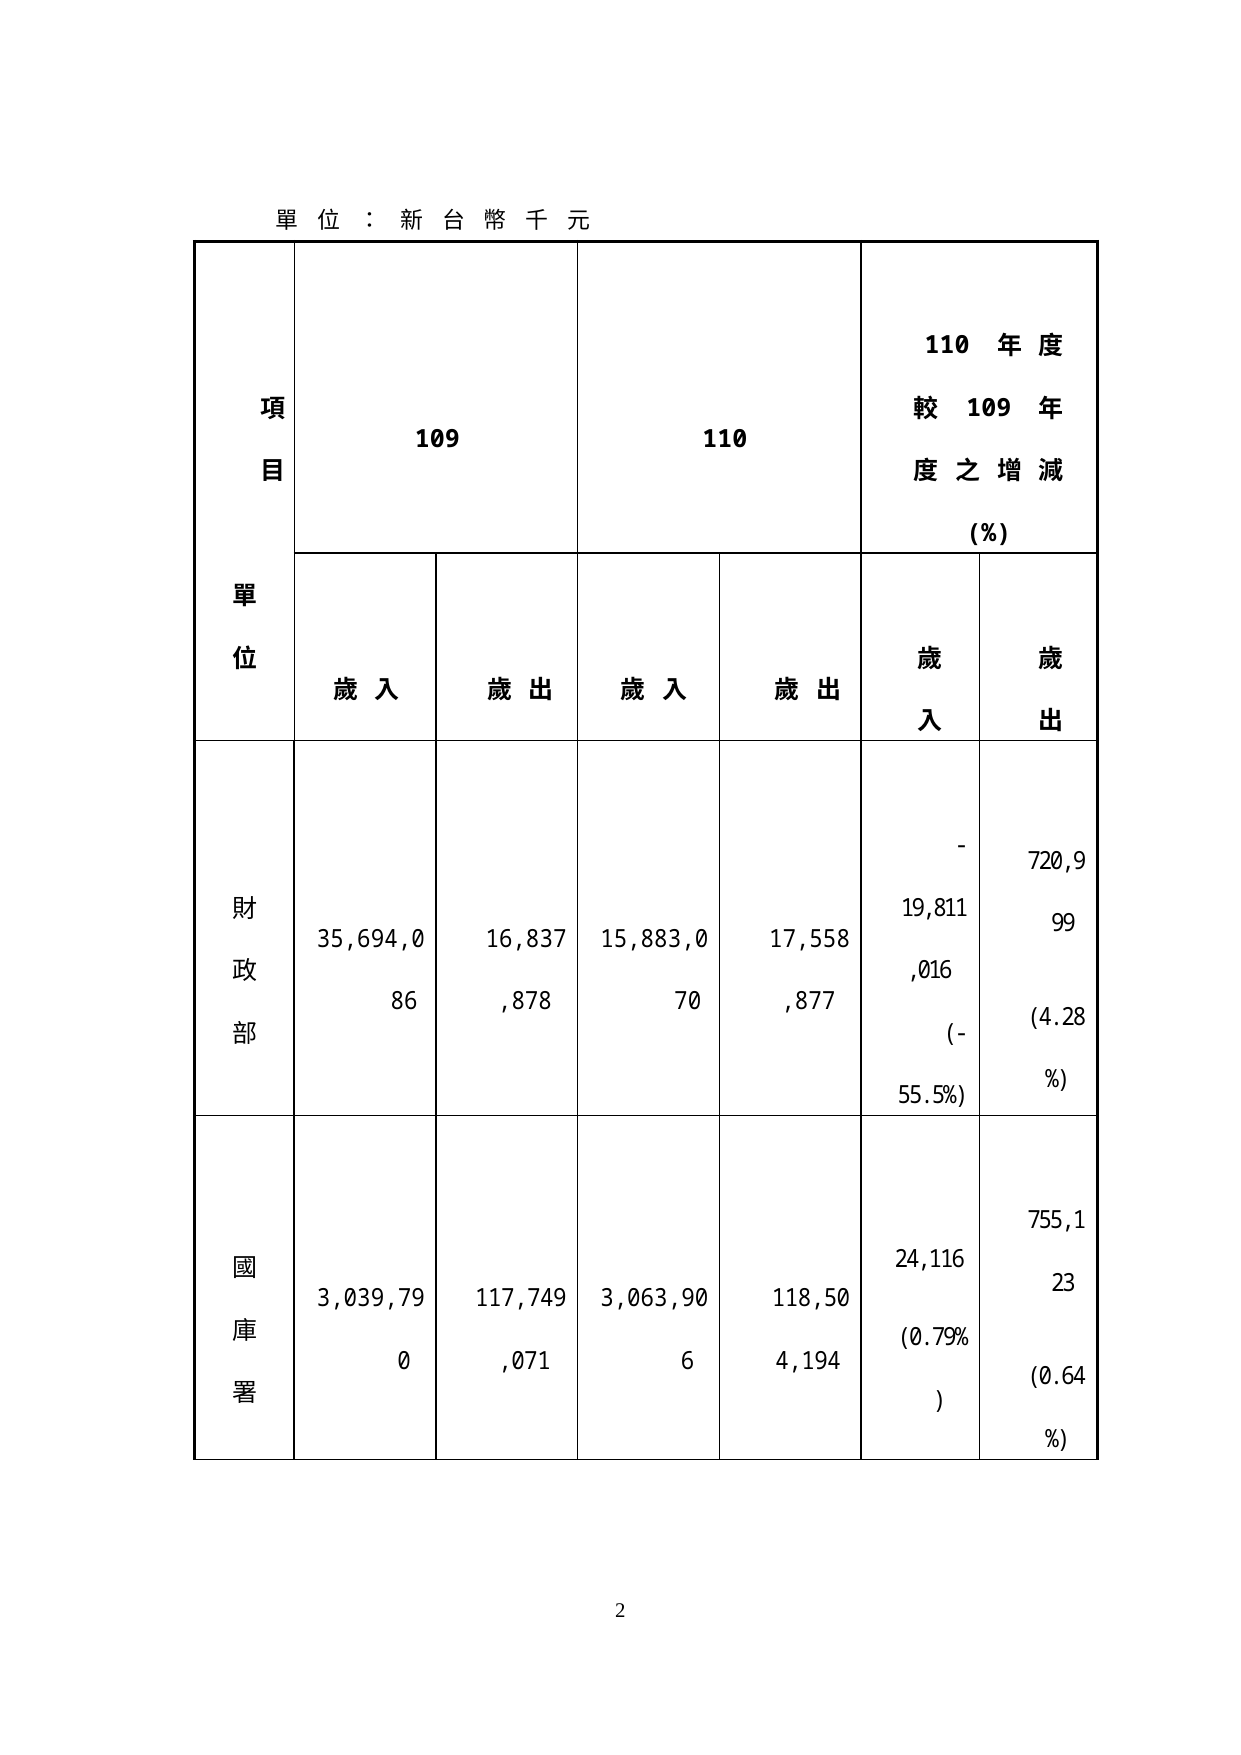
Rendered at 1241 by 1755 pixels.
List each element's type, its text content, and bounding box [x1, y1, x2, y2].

table_header 110年度較109年度之增減(%) [862, 243, 1096, 552]
table_cell 17,558,877 [720, 741, 860, 1115]
table_cell 3,063,906 [578, 1116, 719, 1458]
table_cell 歲出 [720, 554, 860, 740]
table_header 110 [578, 243, 860, 552]
table_cell -19,811,016 (-55.5%) [862, 741, 979, 1115]
table_cell 16,837,878 [437, 741, 577, 1115]
table_header 109 [295, 243, 577, 552]
text 單位：新台幣千元 [183, 177, 1058, 240]
table_cell 15,883,070 [578, 741, 719, 1115]
table_cell 755,123 (0.64%) [980, 1116, 1096, 1458]
table_cell 35,694,086 [295, 741, 435, 1115]
table_cell 歲入 [295, 554, 435, 740]
table_cell 財政部 [196, 741, 293, 1115]
table_cell 歲出 [980, 554, 1096, 740]
table_cell 歲入 [578, 554, 719, 740]
table_cell 國庫署 [196, 1116, 293, 1458]
table_cell 歲出 [437, 554, 577, 740]
table_cell 3,039,790 [295, 1116, 435, 1458]
table_cell 720,999 (4.28%) [980, 741, 1096, 1115]
table_header 項目 單位 [196, 243, 294, 740]
table_cell 歲入 [862, 554, 979, 740]
table_cell 24,116 (0.79%) [862, 1116, 979, 1458]
table_cell 118,504,194 [720, 1116, 860, 1458]
table_cell 117,749,071 [437, 1116, 577, 1458]
